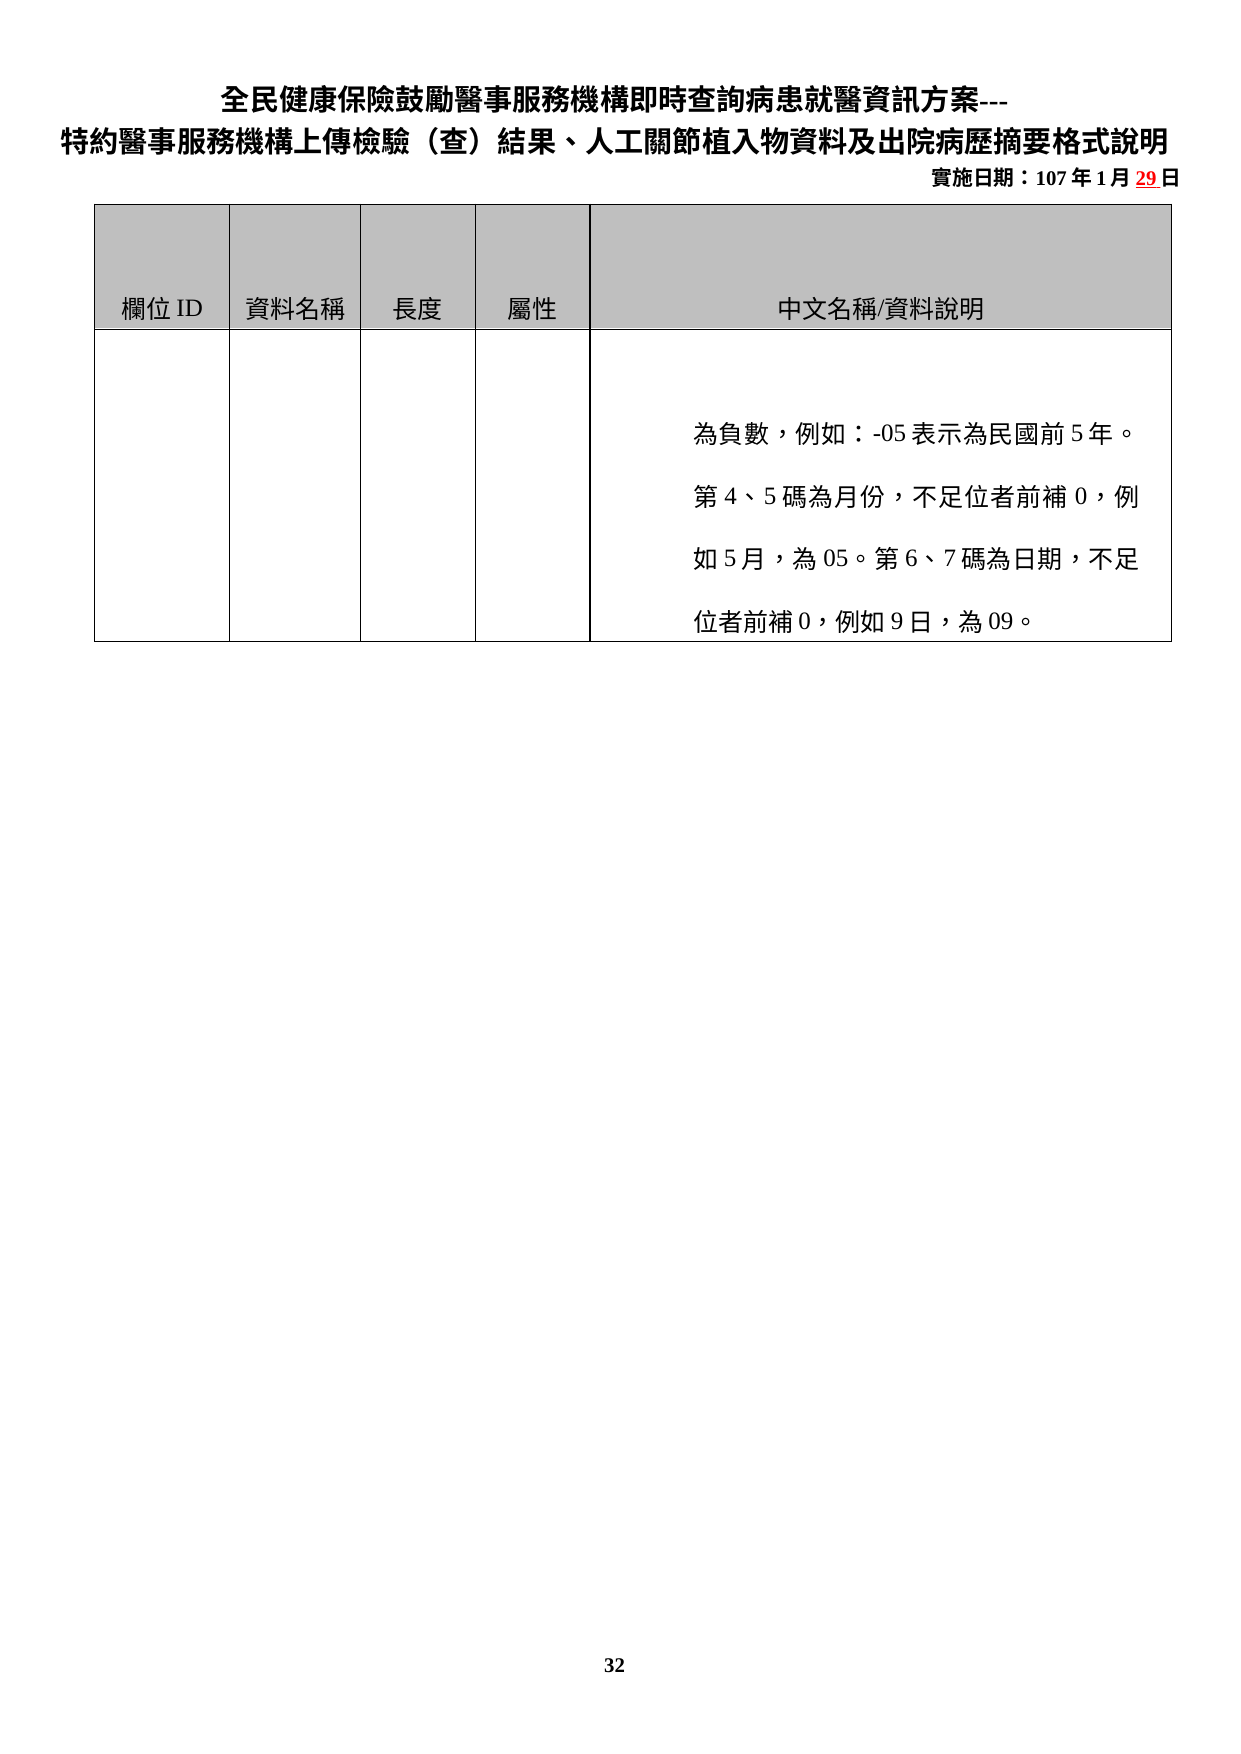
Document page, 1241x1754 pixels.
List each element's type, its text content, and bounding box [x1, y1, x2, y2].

table_cell [95, 330, 229, 641]
table_cell [361, 330, 475, 641]
table_header 長度 [361, 205, 475, 328]
table_cell 為負數，例如：-05表示為民國前5年。第4、5碼為月份，不足位者前補0，例如5月，為05。第6、7碼為日期，不足位者前補0，例如9日，為09。 [591, 330, 1171, 641]
table_cell [476, 330, 589, 641]
table_cell [230, 330, 360, 641]
table_header 中文名稱/資料說明 [591, 205, 1171, 328]
table_header 資料名稱 [230, 205, 360, 328]
table_header 屬性 [476, 205, 589, 328]
table_header 欄位ID [95, 205, 229, 328]
